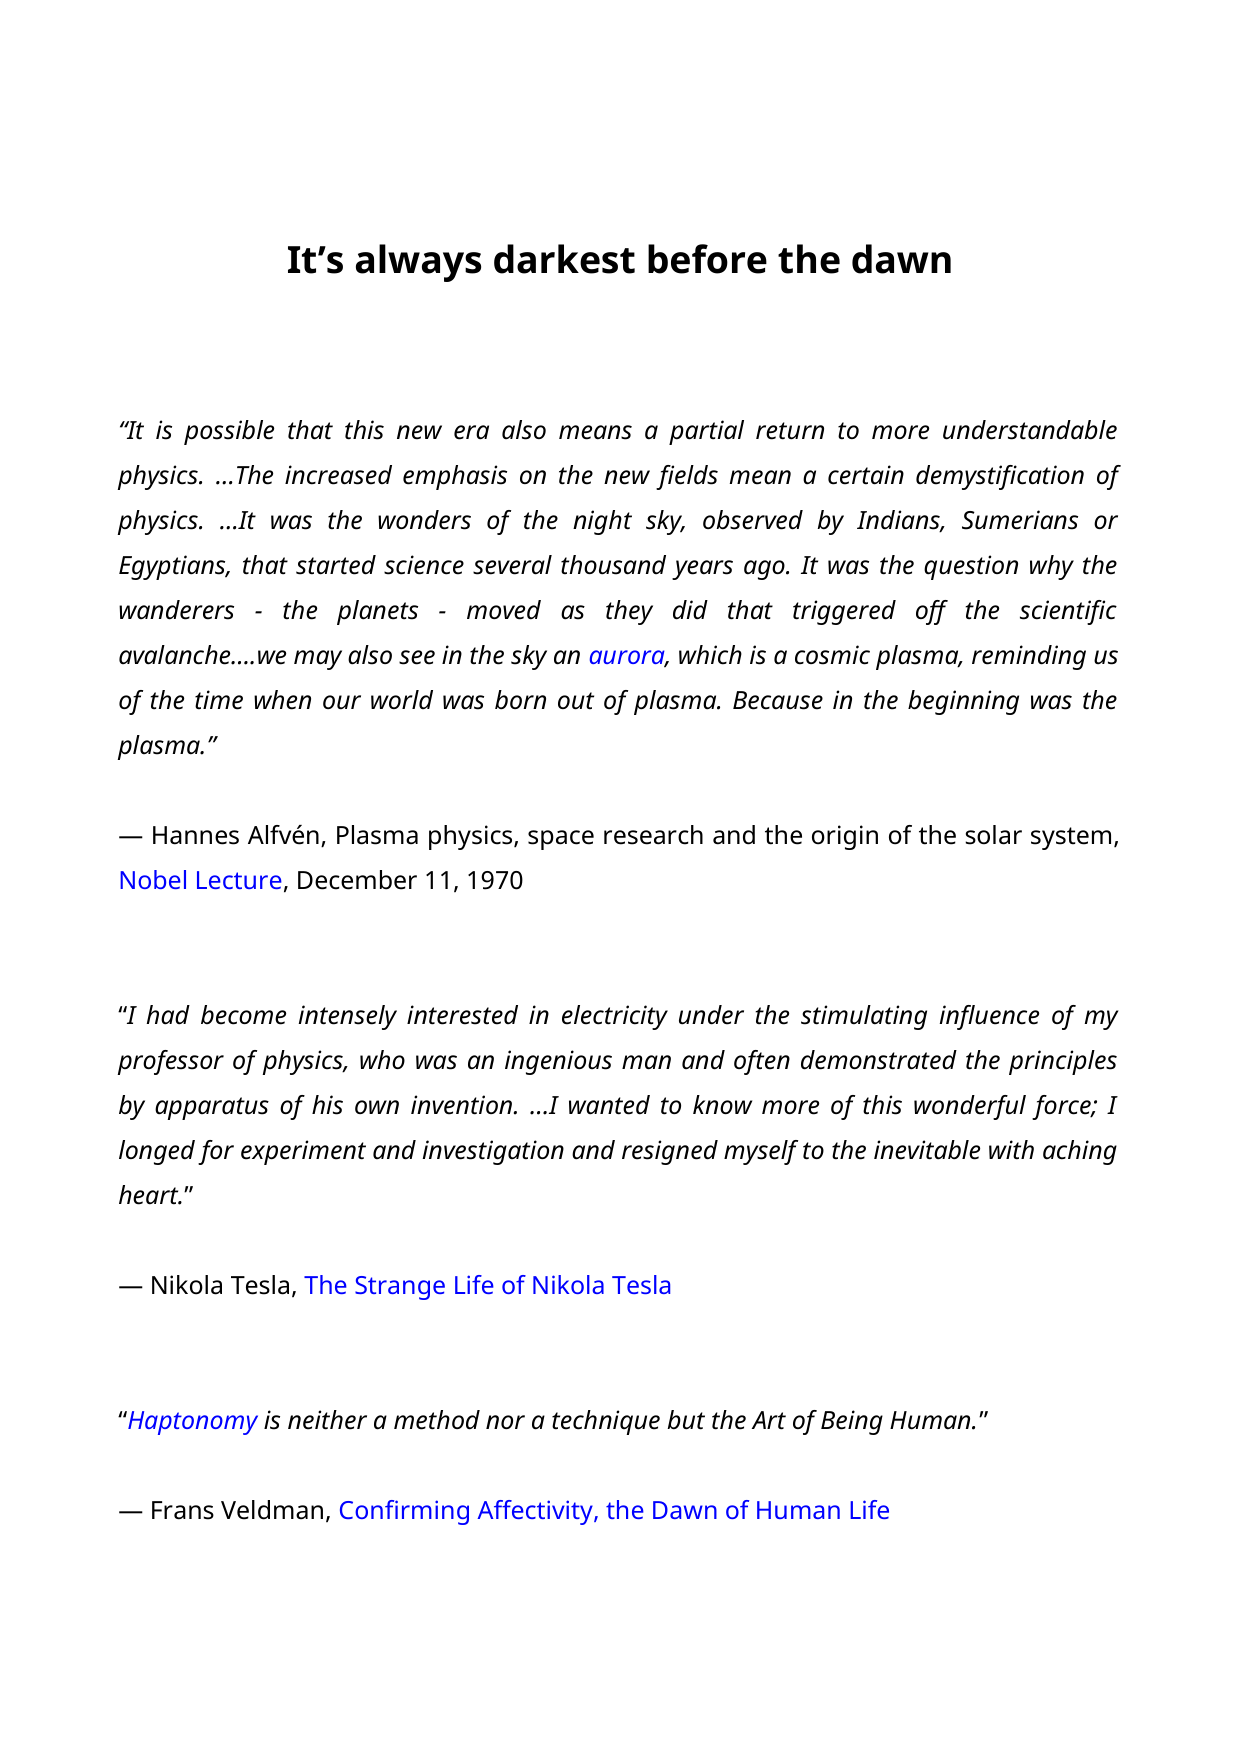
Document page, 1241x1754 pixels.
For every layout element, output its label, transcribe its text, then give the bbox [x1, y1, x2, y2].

text “Haptonomy is neither a method nor a technique but the Art of Being Human.” [118, 1393, 1122, 1438]
text — Frans Veldman, Conﬁrming Affectivity, the Dawn of Human Life [118, 1483, 1122, 1528]
text — Nikola Tesla, The Strange Life of Nikola Tesla [118, 1258, 1122, 1303]
text “It is possible that this new era also means a partial return to more understandable physics. …The increased emphasis on the new fields mean a certain demystification of physics. …It was the wonders of the night sky, observed by Indians, Sumerians or Egyptians, that started science several thousand years ago. It was the question why the wanderers - the planets - moved as they did that triggered off the scientific avalanche….we may also see in the sky an aurora, which is a cosmic plasma, reminding us of the time when our world was born out of plasma. Because in the beginning was the plasma.” [118, 403, 1122, 763]
text “I had become intensely interested in electricity under the stimulating influence of my professor of physics, who was an ingenious man and often demonstrated the principles by apparatus of his own invention. ...I wanted to know more of this wonderful force; I longed for experiment and investigation and resigned myself to the inevitable with aching heart.” [118, 988, 1122, 1213]
list It’s always darkest before the dawn [81, 234, 1122, 285]
text — Hannes Alfvén, Plasma physics, space research and the origin of the solar system, Nobel Lecture, December 11, 1970 [118, 808, 1122, 898]
